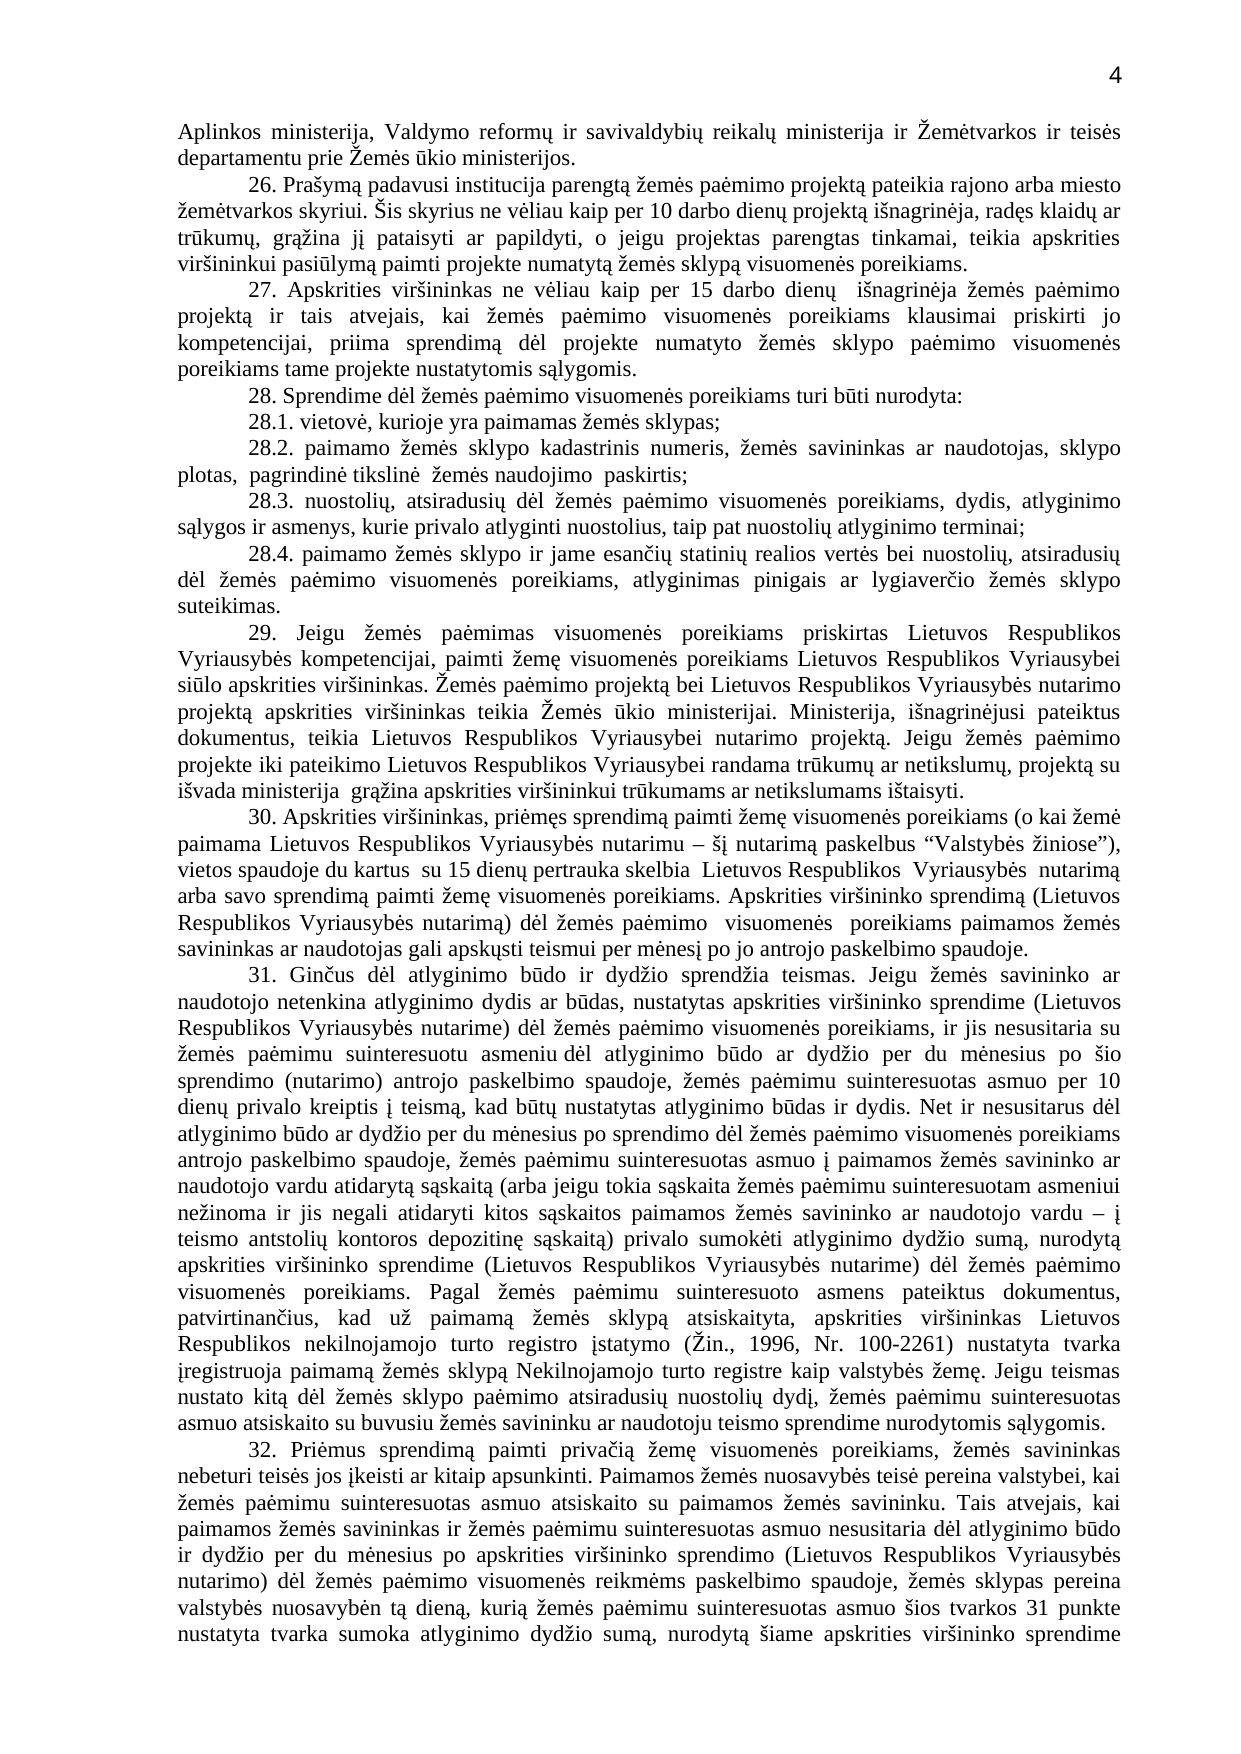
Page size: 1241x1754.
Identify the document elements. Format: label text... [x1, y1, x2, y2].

text 29. Jeigu žemės paėmimas visuomenės poreikiams priskirtas Lietuvos Respublikos Vyriausybės kompetencijai, paimti žemę visuomenės poreikiams Lietuvos Respublikos Vyriausybei siūlo apskrities viršininkas. Žemės paėmimo projektą bei Lietuvos Respublikos Vyriausybės nutarimo projektą apskrities viršininkas teikia Žemės ūkio ministerijai. Ministerija, išnagrinėjusi pateiktus dokumentus, teikia Lietuvos Respublikos Vyriausybei nutarimo projektą. Jeigu žemės paėmimo projekte iki pateikimo Lietuvos Respublikos Vyriausybei randama trūkumų ar netikslumų, projektą su išvada ministerija grąžina apskrities viršininkui trūkumams ar netikslumams ištaisyti. [177, 619, 1122, 803]
text 28.4. paimamo žemės sklypo ir jame esančių statinių realios vertės bei nuostolių, atsiradusių dėl žemės paėmimo visuomenės poreikiams, atlyginimas pinigais ar lygiaverčio žemės sklypo suteikimas. [177, 540, 1122, 619]
text 32. Priėmus sprendimą paimti privačią žemę visuomenės poreikiams, žemės savininkas nebeturi teisės jos įkeisti ar kitaip apsunkinti. Paimamos žemės nuosavybės teisė pereina valstybei, kai žemės paėmimu suinteresuotas asmuo atsiskaito su paimamos žemės savininku. Tais atvejais, kai paimamos žemės savininkas ir žemės paėmimu suinteresuotas asmuo nesusitaria dėl atlyginimo būdo ir dydžio per du mėnesius po apskrities viršininko sprendimo (Lietuvos Respublikos Vyriausybės nutarimo) dėl žemės paėmimo visuomenės reikmėms paskelbimo spaudoje, žemės sklypas pereina valstybės nuosavybėn tą dieną, kurią žemės paėmimu suinteresuotas asmuo šios tvarkos 31 punkte nustatyta tvarka sumoka atlyginimo dydžio sumą, nurodytą šiame apskrities viršininko sprendime [177, 1436, 1122, 1647]
text Aplinkos ministerija, Valdymo reformų ir savivaldybių reikalų ministerija ir Žemėtvarkos ir teisės departamentu prie Žemės ūkio ministerijos. [177, 118, 1122, 171]
text 28.2. paimamo žemės sklypo kadastrinis numeris, žemės savininkas ar naudotojas, sklypo plotas, pagrindinė tikslinė žemės naudojimo paskirtis; [177, 434, 1122, 487]
text 30. Apskrities viršininkas, priėmęs sprendimą paimti žemę visuomenės poreikiams (o kai žemė paimama Lietuvos Respublikos Vyriausybės nutarimu – šį nutarimą paskelbus “Valstybės žiniose”), vietos spaudoje du kartus su 15 dienų pertrauka skelbia Lietuvos Respublikos Vyriausybės nutarimą arba savo sprendimą paimti žemę visuomenės poreikiams. Apskrities viršininko sprendimą (Lietuvos Respublikos Vyriausybės nutarimą) dėl žemės paėmimo visuomenės poreikiams paimamos žemės savininkas ar naudotojas gali apskųsti teismui per mėnesį po jo antrojo paskelbimo spaudoje. [177, 803, 1122, 961]
text 28.3. nuostolių, atsiradusių dėl žemės paėmimo visuomenės poreikiams, dydis, atlyginimo sąlygos ir asmenys, kurie privalo atlyginti nuostolius, taip pat nuostolių atlyginimo terminai; [177, 487, 1122, 540]
text 27. Apskrities viršininkas ne vėliau kaip per 15 darbo dienų išnagrinėja žemės paėmimo projektą ir tais atvejais, kai žemės paėmimo visuomenės poreikiams klausimai priskirti jo kompetencijai, priima sprendimą dėl projekte numatyto žemės sklypo paėmimo visuomenės poreikiams tame projekte nustatytomis sąlygomis. [177, 276, 1122, 382]
text 26. Prašymą padavusi institucija parengtą žemės paėmimo projektą pateikia rajono arba miesto žemėtvarkos skyriui. Šis skyrius ne vėliau kaip per 10 darbo dienų projektą išnagrinėja, radęs klaidų ar trūkumų, grąžina jį pataisyti ar papildyti, o jeigu projektas parengtas tinkamai, teikia apskrities viršininkui pasiūlymą paimti projekte numatytą žemės sklypą visuomenės poreikiams. [177, 171, 1122, 276]
text 28.1. vietovė, kurioje yra paimamas žemės sklypas; [177, 408, 1122, 434]
text 31. Ginčus dėl atlyginimo būdo ir dydžio sprendžia teismas. Jeigu žemės savininko ar naudotojo netenkina atlyginimo dydis ar būdas, nustatytas apskrities viršininko sprendime (Lietuvos Respublikos Vyriausybės nutarime) dėl žemės paėmimo visuomenės poreikiams, ir jis nesusitaria su žemės paėmimu suinteresuotu asmeniu dėl atlyginimo būdo ar dydžio per du mėnesius po šio sprendimo (nutarimo) antrojo paskelbimo spaudoje, žemės paėmimu suinteresuotas asmuo per 10 dienų privalo kreiptis į teismą, kad būtų nustatytas atlyginimo būdas ir dydis. Net ir nesusitarus dėl atlyginimo būdo ar dydžio per du mėnesius po sprendimo dėl žemės paėmimo visuomenės poreikiams antrojo paskelbimo spaudoje, žemės paėmimu suinteresuotas asmuo į paimamos žemės savininko ar naudotojo vardu atidarytą sąskaitą (arba jeigu tokia sąskaita žemės paėmimu suinteresuotam asmeniui nežinoma ir jis negali atidaryti kitos sąskaitos paimamos žemės savininko ar naudotojo vardu – į teismo antstolių kontoros depozitinę sąskaitą) privalo sumokėti atlyginimo dydžio sumą, nurodytą apskrities viršininko sprendime (Lietuvos Respublikos Vyriausybės nutarime) dėl žemės paėmimo visuomenės poreikiams. Pagal žemės paėmimu suinteresuoto asmens pateiktus dokumentus, patvirtinančius, kad už paimamą žemės sklypą atsiskaityta, apskrities viršininkas Lietuvos Respublikos nekilnojamojo turto registro įstatymo (Žin., 1996, Nr. 100-2261) nustatyta tvarka įregistruoja paimamą žemės sklypą Nekilnojamojo turto registre kaip valstybės žemę. Jeigu teismas nustato kitą dėl žemės sklypo paėmimo atsiradusių nuostolių dydį, žemės paėmimu suinteresuotas asmuo atsiskaito su buvusiu žemės savininku ar naudotoju teismo sprendime nurodytomis sąlygomis. [177, 961, 1122, 1436]
text 28. Sprendime dėl žemės paėmimo visuomenės poreikiams turi būti nurodyta: [177, 382, 1122, 408]
